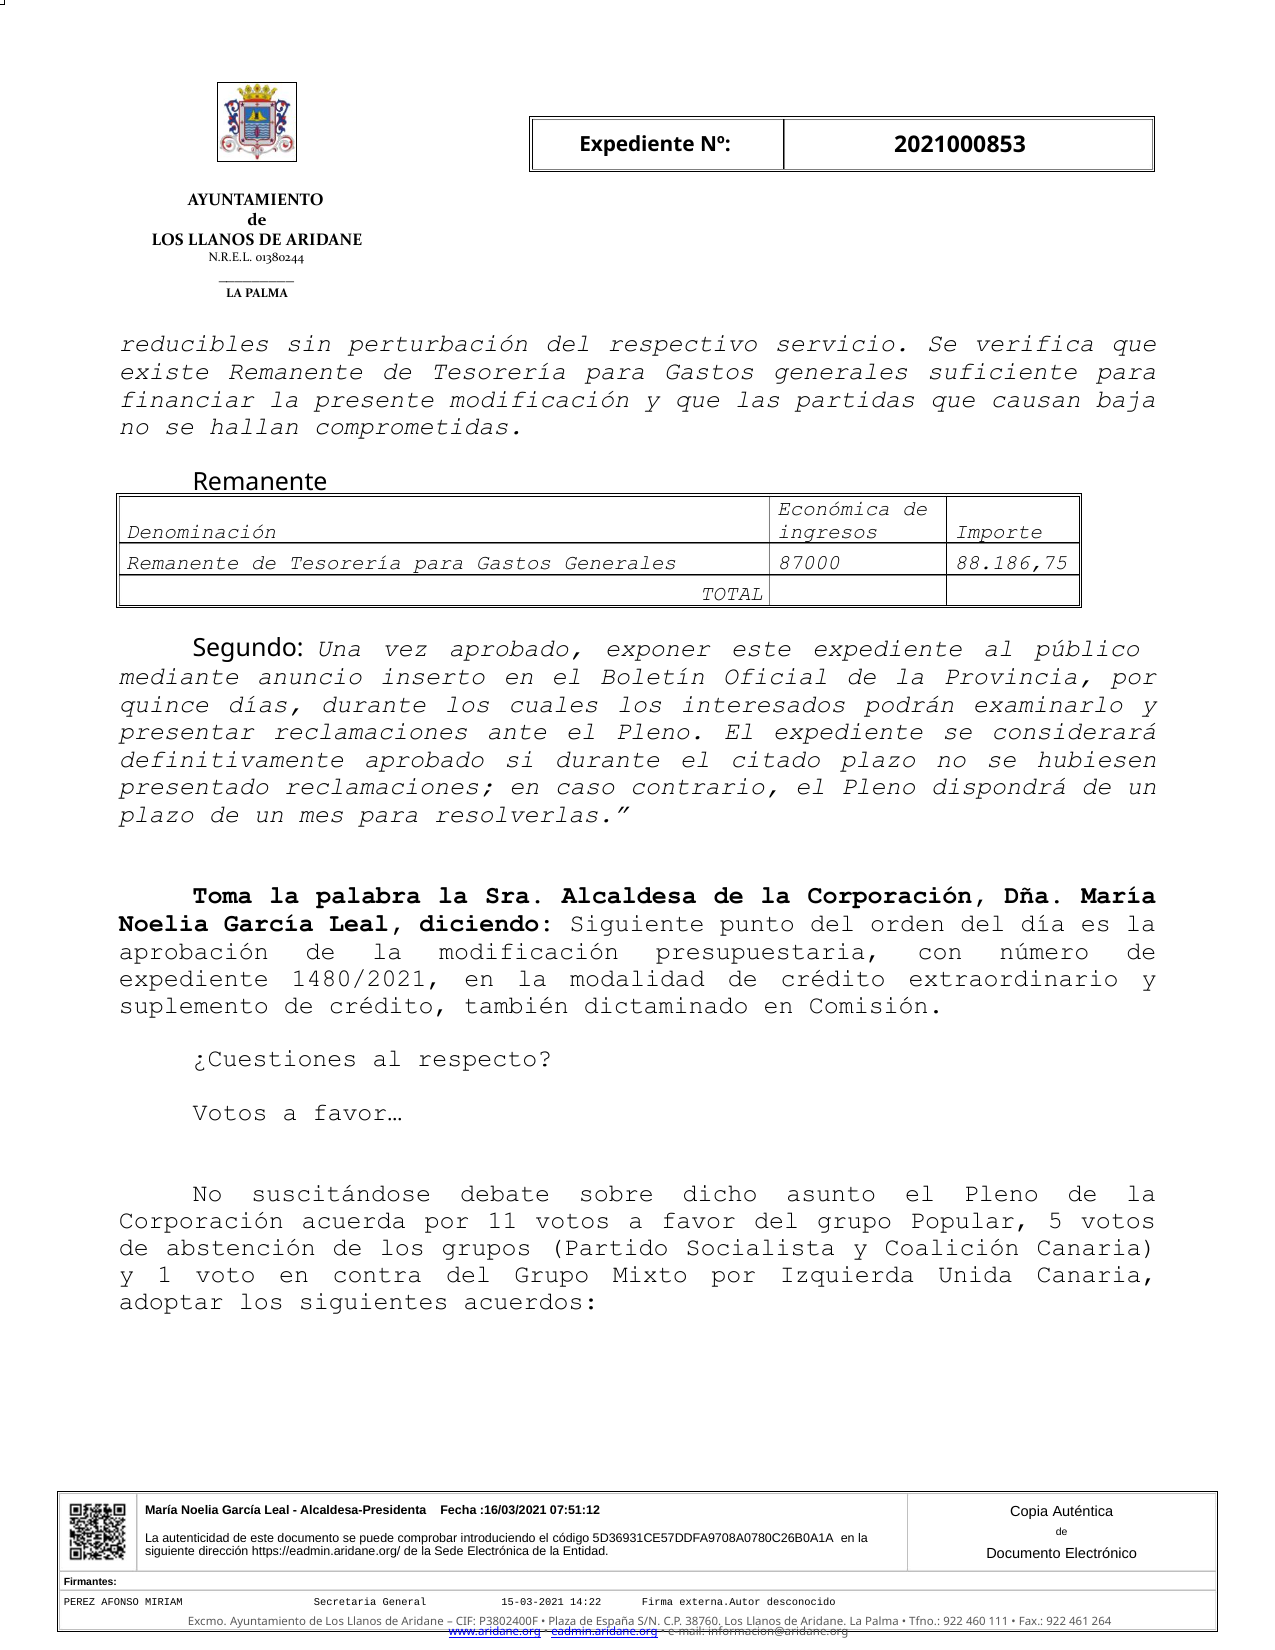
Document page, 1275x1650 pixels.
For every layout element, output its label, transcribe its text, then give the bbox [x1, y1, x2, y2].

text ¿Cuestiones al respecto? [192, 1043, 577, 1072]
text Secretaria General [313, 1596, 443, 1607]
text y 1 voto en contra del Grupo Mixto por Izquierda Unida Canaria, [118, 1261, 1181, 1288]
text AYUNTAMIENTO [188, 192, 387, 208]
text Noelia García Leal, diciendo: Siguiente punto del orden del día es la [118, 909, 1181, 937]
text Corporación acuerda por 11 votos a favor del grupo Popular, 5 votos [118, 1207, 1181, 1234]
text reducibles sin perturbación del respectivo servicio. Se verifica que [118, 329, 1181, 357]
text Económica de [777, 496, 952, 520]
text _ [219, 267, 226, 281]
text No suscitándose debate sobre dicho asunto el Pleno de la [192, 1178, 1181, 1207]
text aprobación de la modificación presupuestaria, con número de [118, 937, 1181, 965]
text Votos a favor… [192, 1097, 427, 1126]
text Importe [954, 519, 1067, 543]
text ________ [226, 267, 317, 284]
text Excmo. Ayuntamiento de Los Llanos de Aridane – CIF: P3802400F • Plaza de España S/N. C.P. 38760. Los Llanos de Aridane. La Palma • Tfno.: 922 460 111 • Fax.: 922 461 264 [188, 1614, 1112, 1628]
text Toma la palabra la Sra. Alcaldesa de la Corporación, Dña. María [192, 880, 1181, 909]
text de [1056, 1526, 1083, 1538]
picture [117, 494, 1081, 607]
text Denominación [126, 519, 301, 543]
text LOS LLANOS DE ARIDANE [151, 232, 387, 249]
text suplemento de crédito, también dictaminado en Comisión. [118, 992, 1181, 1018]
text www.aridane.org • eadmin.aridane.org • e-mail: informacion@aridane.org [448, 1625, 851, 1638]
text quince días, durante los cuales los interesados podrán examinarlo y [118, 690, 1181, 717]
text adoptar los siguientes acuerdos: [118, 1288, 1181, 1315]
text La autenticidad de este documento se puede comprobar introduciendo el código 5D36931CE57DDFA9708A0780C26B0A1A en la [145, 1531, 894, 1545]
text Remanente de Tesorería para Gastos Generales [126, 550, 701, 574]
text 2021000853 [894, 130, 1066, 158]
text no se hallan comprometidas. [118, 412, 1181, 440]
text definitivamente aprobado si durante el citado plazo no se hubiesen [118, 745, 1181, 772]
text plazo de un mes para resolverlas.” [118, 800, 1181, 827]
text LA PALMA [226, 287, 317, 300]
text TOTAL [700, 582, 787, 605]
text Firma externa.Autor desconocido [642, 1596, 860, 1607]
text Copia Auténtica [1010, 1503, 1135, 1520]
picture [218, 83, 296, 161]
text Firmantes: [63, 1576, 200, 1588]
text expediente 1480/2021, en la modalidad de crédito extraordinario y [118, 965, 1181, 992]
text Remanente [192, 467, 352, 496]
text _ [317, 267, 327, 284]
text de [247, 212, 387, 228]
text N.R.E.L. 01380244 [208, 252, 327, 264]
text presentado reclamaciones; en caso contrario, el Pleno dispondrá de un [118, 772, 1181, 800]
text María Noelia García Leal - Alcaldesa-Presidenta Fecha :16/03/2021 07:51:12 [145, 1503, 626, 1517]
text de abstención de los grupos (Partido Socialista y Coalición Canaria) [118, 1234, 1181, 1261]
text 15-03-2021 14:22 [501, 1596, 617, 1607]
text 88.186,75 [954, 550, 1092, 574]
text PEREZ AFONSO MIRIAM [63, 1596, 200, 1607]
text siguiente dirección https://eadmin.aridane.org/ de la Sede Electrónica de la Entidad. [145, 1545, 894, 1558]
text Expediente Nº: [579, 131, 761, 156]
text 87000 [777, 550, 864, 574]
picture [58, 1492, 1217, 1631]
text financiar la presente modificación y que las partidas que causan baja [118, 385, 1181, 412]
text existe Remanente de Tesorería para Gastos generales suficiente para [118, 357, 1181, 385]
text ingresos [777, 520, 952, 543]
text Documento Electrónico [986, 1545, 1159, 1561]
text presentar reclamaciones ante el Pleno. El expediente se considerará [118, 717, 1181, 745]
picture [530, 117, 1154, 171]
text mediante anuncio inserto en el Boletín Oficial de la Provincia, por [118, 662, 1181, 690]
text Segundo: Una vez aprobado, exponer este expediente al público [192, 633, 1181, 662]
